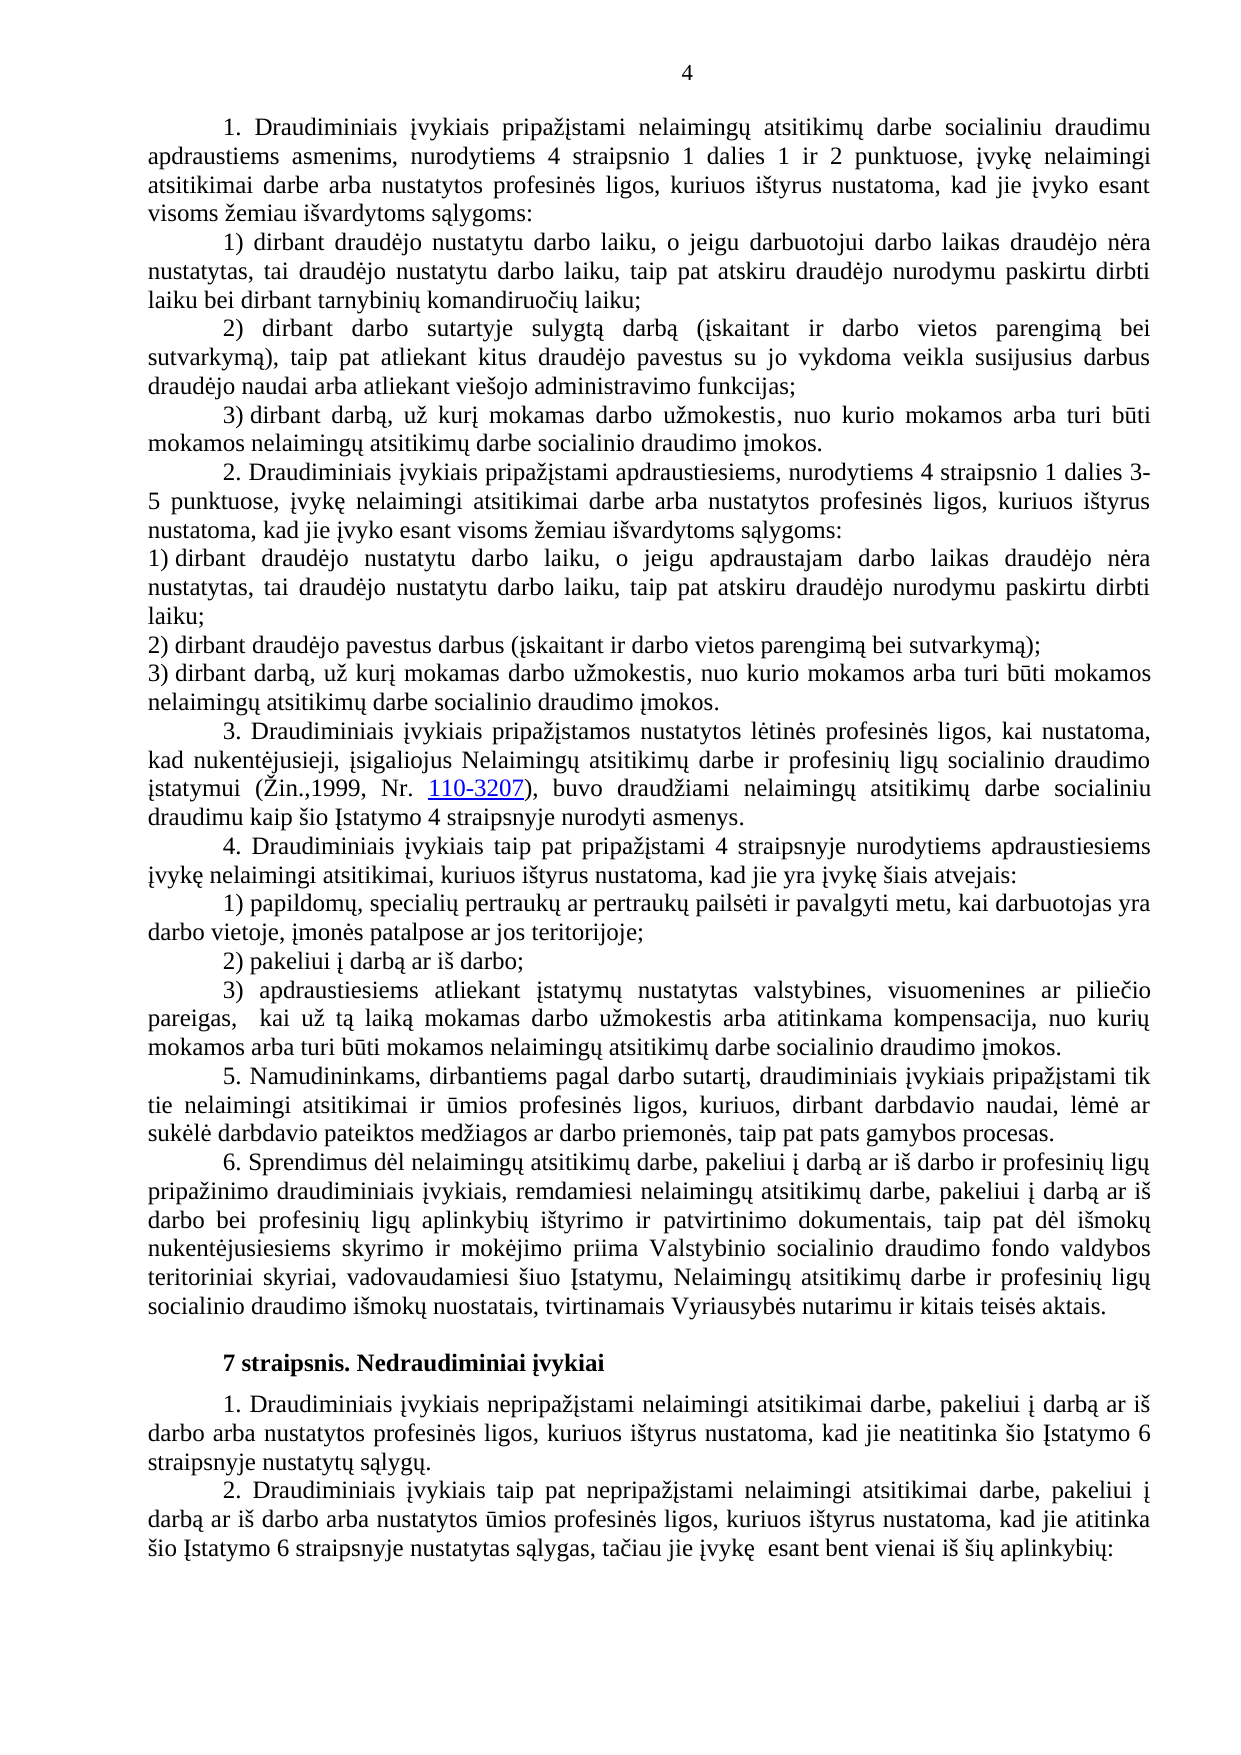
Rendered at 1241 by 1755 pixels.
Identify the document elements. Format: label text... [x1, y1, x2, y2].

text 1. Draudiminiais įvykiais pripažįstami nelaimingų atsitikimų darbe socialiniu draudimu apdraustiems asmenims, nurodytiems 4 straipsnio 1 dalies 1 ir 2 punktuose, įvykę nelaimingi atsitikimai darbe arba nustatytos profesinės ligos, kuriuos ištyrus nustatoma, kad jie įvyko esant visoms žemiau išvardytoms sąlygoms: [148, 112, 1152, 227]
text 3. Draudiminiais įvykiais pripažįstamos nustatytos lėtinės profesinės ligos, kai nustatoma, kad nukentėjusieji, įsigaliojus Nelaimingų atsitikimų darbe ir profesinių ligų socialinio draudimo įstatymui (Žin.,1999, Nr. 110-3207), buvo draudžiami nelaimingų atsitikimų darbe socialiniu draudimu kaip šio Įstatymo 4 straipsnyje nurodyti asmenys. [148, 716, 1152, 831]
text 1. Draudiminiais įvykiais nepripažįstami nelaimingi atsitikimai darbe, pakeliui į darbą ar iš darbo arba nustatytos profesinės ligos, kuriuos ištyrus nustatoma, kad jie neatitinka šio Įstatymo 6 straipsnyje nustatytų sąlygų. [148, 1389, 1152, 1475]
text 6. Sprendimus dėl nelaimingų atsitikimų darbe, pakeliui į darbą ar iš darbo ir profesinių ligų pripažinimo draudiminiais įvykiais, remdamiesi nelaimingų atsitikimų darbe, pakeliui į darbą ar iš darbo bei profesinių ligų aplinkybių ištyrimo ir patvirtinimo dokumentais, taip pat dėl išmokų nukentėjusiesiems skyrimo ir mokėjimo priima Valstybinio socialinio draudimo fondo valdybos teritoriniai skyriai, vadovaudamiesi šiuo Įstatymu, Nelaimingų atsitikimų darbe ir profesinių ligų socialinio draudimo išmokų nuostatais, tvirtinamais Vyriausybės nutarimu ir kitais teisės aktais. [148, 1147, 1152, 1320]
text 2) pakeliui į darbą ar iš darbo; [148, 946, 1152, 975]
text 5. Namudininkams, dirbantiems pagal darbo sutartį, draudiminiais įvykiais pripažįstami tik tie nelaimingi atsitikimai ir ūmios profesinės ligos, kuriuos, dirbant darbdavio naudai, lėmė ar sukėlė darbdavio pateiktos medžiagos ar darbo priemonės, taip pat pats gamybos procesas. [148, 1061, 1152, 1147]
text 3) apdraustiesiems atliekant įstatymų nustatytas valstybines, visuomenines ar piliečio pareigas, kai už tą laiką mokamas darbo užmokestis arba atitinkama kompensacija, nuo kurių mokamos arba turi būti mokamos nelaimingų atsitikimų darbe socialinio draudimo įmokos. [148, 975, 1152, 1061]
text 4. Draudiminiais įvykiais taip pat pripažįstami 4 straipsnyje nurodytiems apdraustiesiems įvykę nelaimingi atsitikimai, kuriuos ištyrus nustatoma, kad jie yra įvykę šiais atvejais: [148, 831, 1152, 888]
text 1) dirbant draudėjo nustatytu darbo laiku, o jeigu darbuotojui darbo laikas draudėjo nėra nustatytas, tai draudėjo nustatytu darbo laiku, taip pat atskiru draudėjo nurodymu paskirtu dirbti laiku bei dirbant tarnybinių komandiruočių laiku; [148, 227, 1152, 313]
text 3) dirbant darbą, už kurį mokamas darbo užmokestis, nuo kurio mokamos arba turi būti mokamos nelaimingų atsitikimų darbe socialinio draudimo įmokos. [148, 400, 1152, 457]
text 2. Draudiminiais įvykiais taip pat nepripažįstami nelaimingi atsitikimai darbe, pakeliui į darbą ar iš darbo arba nustatytos ūmios profesinės ligos, kuriuos ištyrus nustatoma, kad jie atitinka šio Įstatymo 6 straipsnyje nustatytas sąlygas, tačiau jie įvykę esant bent vienai iš šių aplinkybių: [148, 1475, 1152, 1562]
text 7 straipsnis. Nedraudiminiai įvykiai [148, 1348, 1152, 1377]
text 2. Draudiminiais įvykiais pripažįstami apdraustiesiems, nurodytiems 4 straipsnio 1 dalies 3-5 punktuose, įvykę nelaimingi atsitikimai darbe arba nustatytos profesinės ligos, kuriuos ištyrus nustatoma, kad jie įvyko esant visoms žemiau išvardytoms sąlygoms: [148, 457, 1152, 543]
text 1) papildomų, specialių pertraukų ar pertraukų pailsėti ir pavalgyti metu, kai darbuotojas yra darbo vietoje, įmonės patalpose ar jos teritorijoje; [148, 888, 1152, 946]
text 3) dirbant darbą, už kurį mokamas darbo užmokestis, nuo kurio mokamos arba turi būti mokamos nelaimingų atsitikimų darbe socialinio draudimo įmokos. [148, 658, 1152, 716]
text 1) dirbant draudėjo nustatytu darbo laiku, o jeigu apdraustajam darbo laikas draudėjo nėra nustatytas, tai draudėjo nustatytu darbo laiku, taip pat atskiru draudėjo nurodymu paskirtu dirbti laiku; [148, 543, 1152, 630]
text 2) dirbant darbo sutartyje sulygtą darbą (įskaitant ir darbo vietos parengimą bei sutvarkymą), taip pat atliekant kitus draudėjo pavestus su jo vykdoma veikla susijusius darbus draudėjo naudai arba atliekant viešojo administravimo funkcijas; [148, 313, 1152, 400]
text 2) dirbant draudėjo pavestus darbus (įskaitant ir darbo vietos parengimą bei sutvarkymą); [148, 630, 1152, 658]
